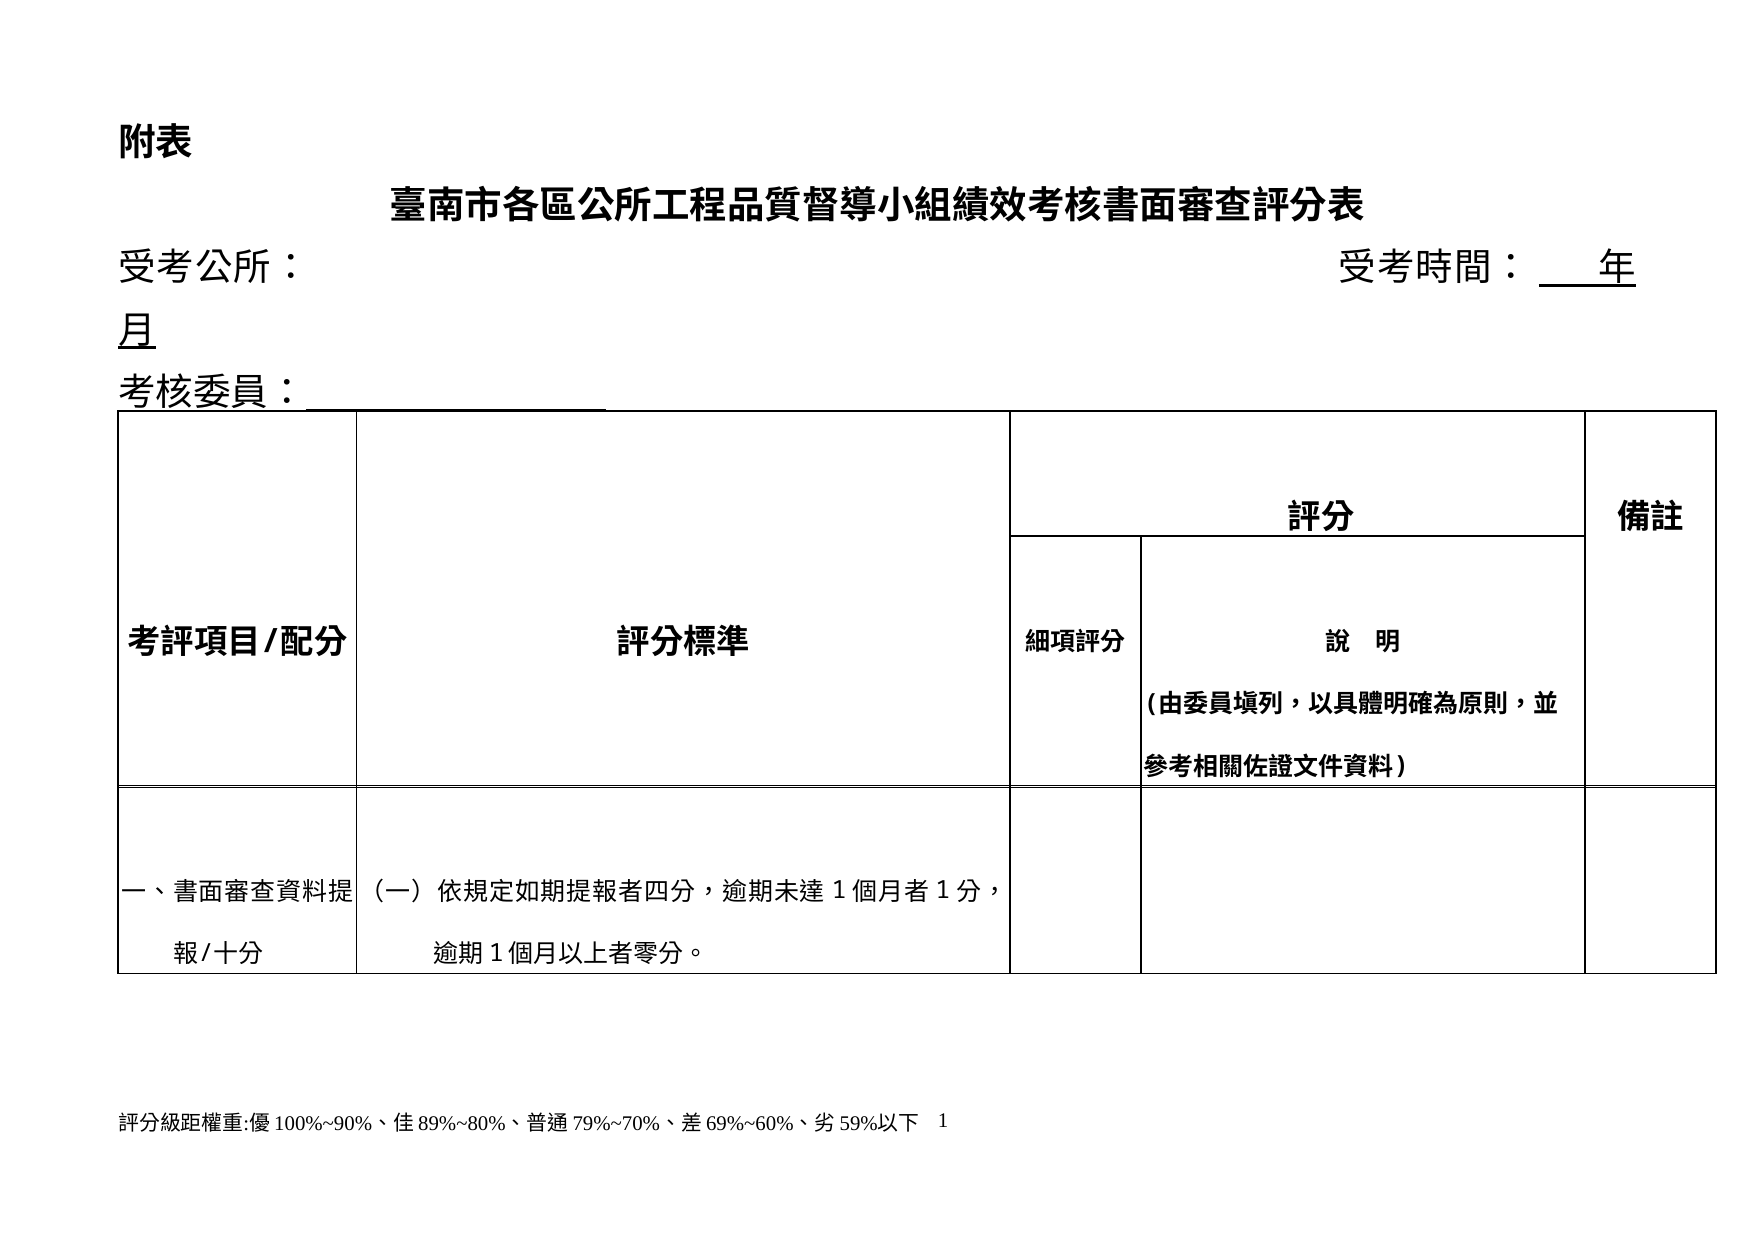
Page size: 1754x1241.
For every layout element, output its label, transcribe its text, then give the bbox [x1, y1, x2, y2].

table_header 備註 [1586, 412, 1715, 535]
table_cell [1586, 535, 1715, 785]
table_cell [1586, 788, 1715, 973]
text 受考公所： 受考時間： 年 月 [118, 223, 1636, 348]
table_cell 說 明 (由委員塡列，以具體明確為原則，並參考相關佐證文件資料) [1142, 537, 1584, 785]
text 附表 [118, 98, 1636, 160]
table_header 評分標準 [357, 412, 1009, 785]
table_header 評分 [1011, 412, 1584, 535]
table_cell [1011, 788, 1140, 973]
table_cell [1142, 788, 1584, 973]
table_cell （一）依規定如期提報者四分，逾期未達1個月者1分，逾期1個月以上者零分。 [357, 788, 1009, 973]
table_cell 一、書面審查資料提報/十分 [119, 788, 356, 973]
text 臺南市各區公所工程品質督導小組績效考核書面審查評分表 [118, 160, 1636, 223]
table_header 考評項目/配分 [119, 412, 356, 785]
text 考核委員： [118, 348, 1636, 410]
table_cell 細項評分 [1011, 537, 1140, 785]
